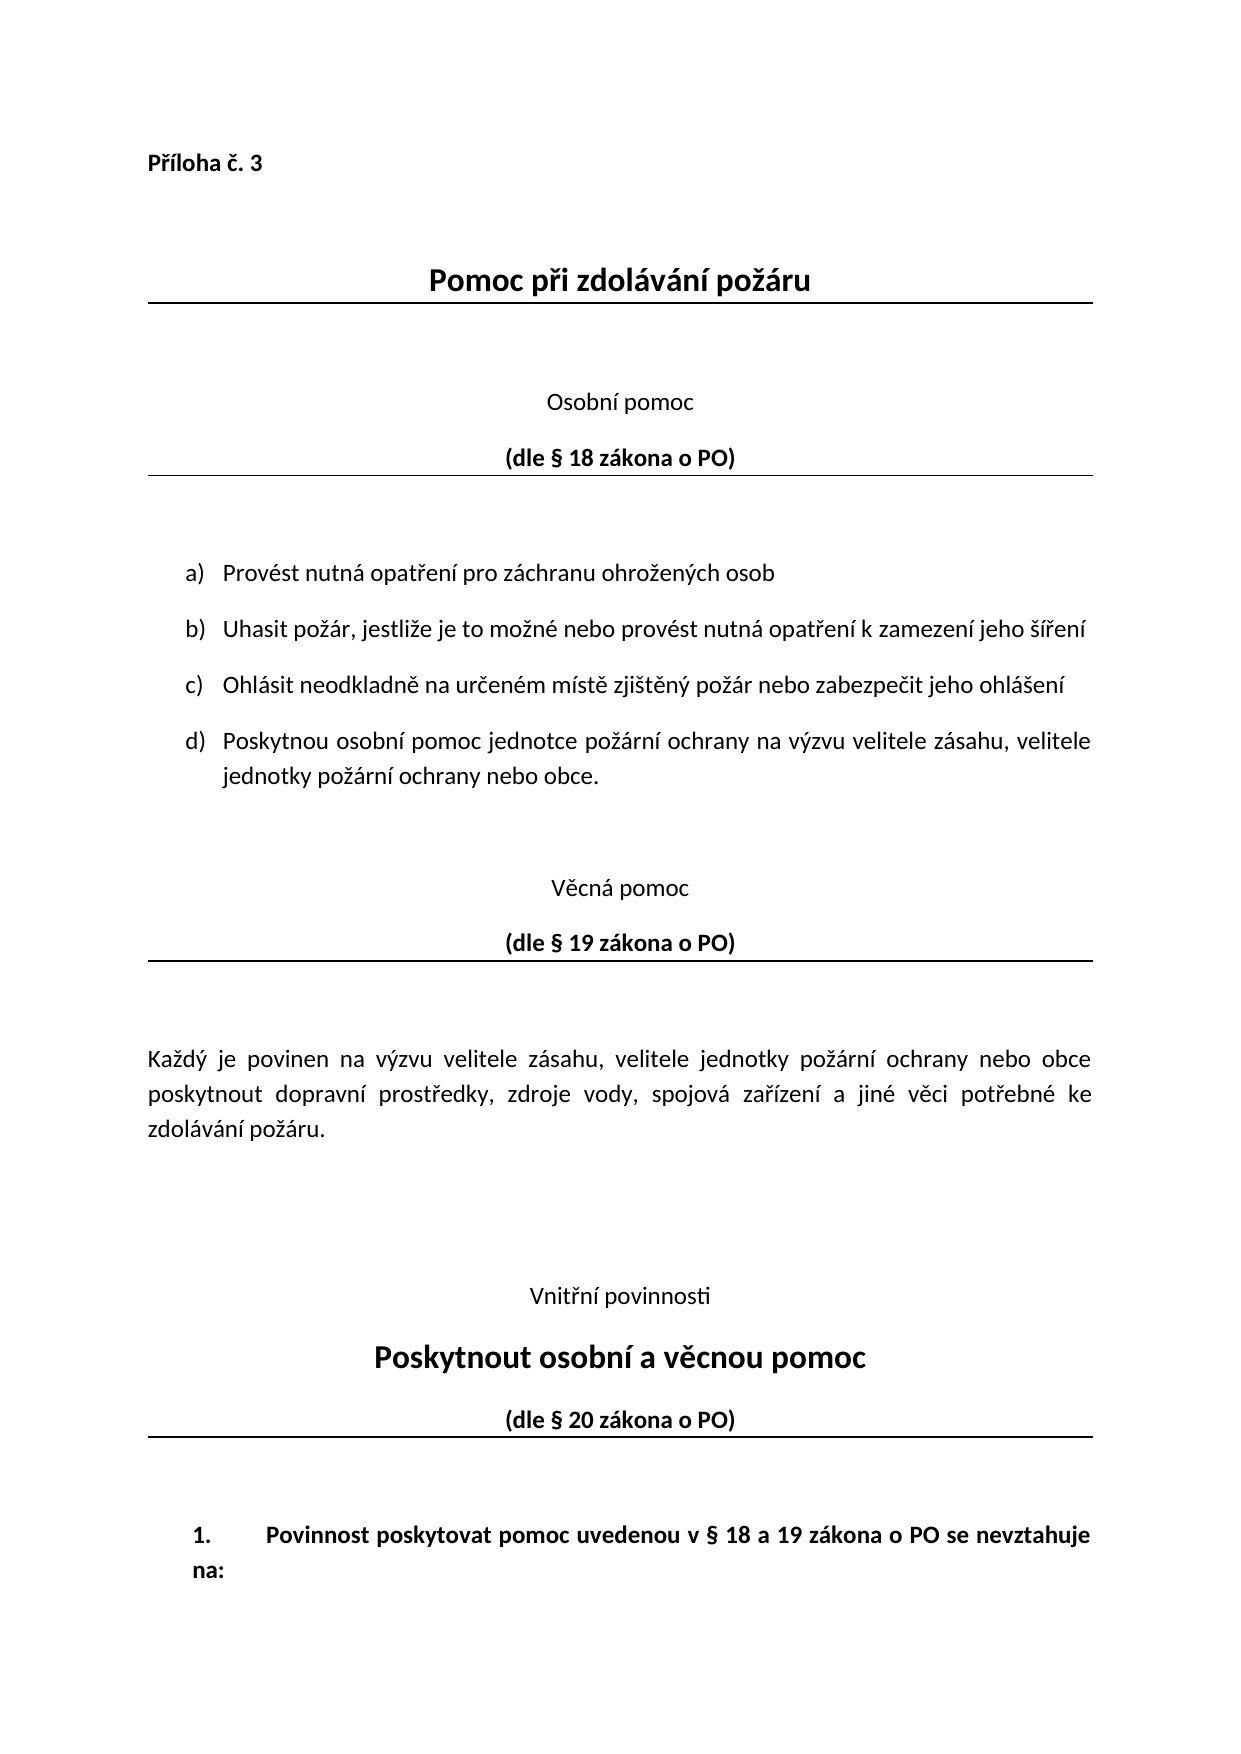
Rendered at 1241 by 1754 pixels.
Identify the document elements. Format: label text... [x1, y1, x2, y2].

list Uhasit požár, jestliže je to možné nebo provést nutná opatření k zamezení jeho šíření [185, 613, 1093, 644]
list Ohlásit neodkladně na určeném místě zjištěný požár nebo zabezpečit jeho ohlášení [185, 669, 1093, 700]
text Poskytnout osobní a věcnou pomoc [148, 1336, 1093, 1377]
text Pomoc při zdolávání požáru [148, 259, 1093, 302]
list Poskytnou osobní pomoc jednotce požární ochrany na výzvu velitele zásahu, velitele jednotky požární ochrany nebo obce. [185, 725, 1093, 791]
text Příloha č. 3 [148, 148, 1093, 178]
text Vnitřní povinnosti [148, 1280, 1093, 1311]
text Osobní pomoc [148, 386, 1093, 417]
text (dle § 20 zákona o PO) [148, 1404, 1093, 1436]
text Věcná pomoc [148, 872, 1093, 902]
text (dle § 18 zákona o PO) [148, 442, 1093, 475]
list Provést nutná opatření pro záchranu ohrožených osob [185, 557, 1093, 588]
list Povinnost poskytovat pomoc uvedenou v § 18 a 19 zákona o PO se nevztahuje na: [192, 1519, 1093, 1584]
text Každý je povinen na výzvu velitele zásahu, velitele jednotky požární ochrany nebo obce poskytnout dopravní prostředky, zdroje vody, spojová zařízení a jiné věci potřebné ke zdolávání požáru. [148, 1043, 1093, 1143]
text (dle § 19 zákona o PO) [148, 927, 1093, 960]
